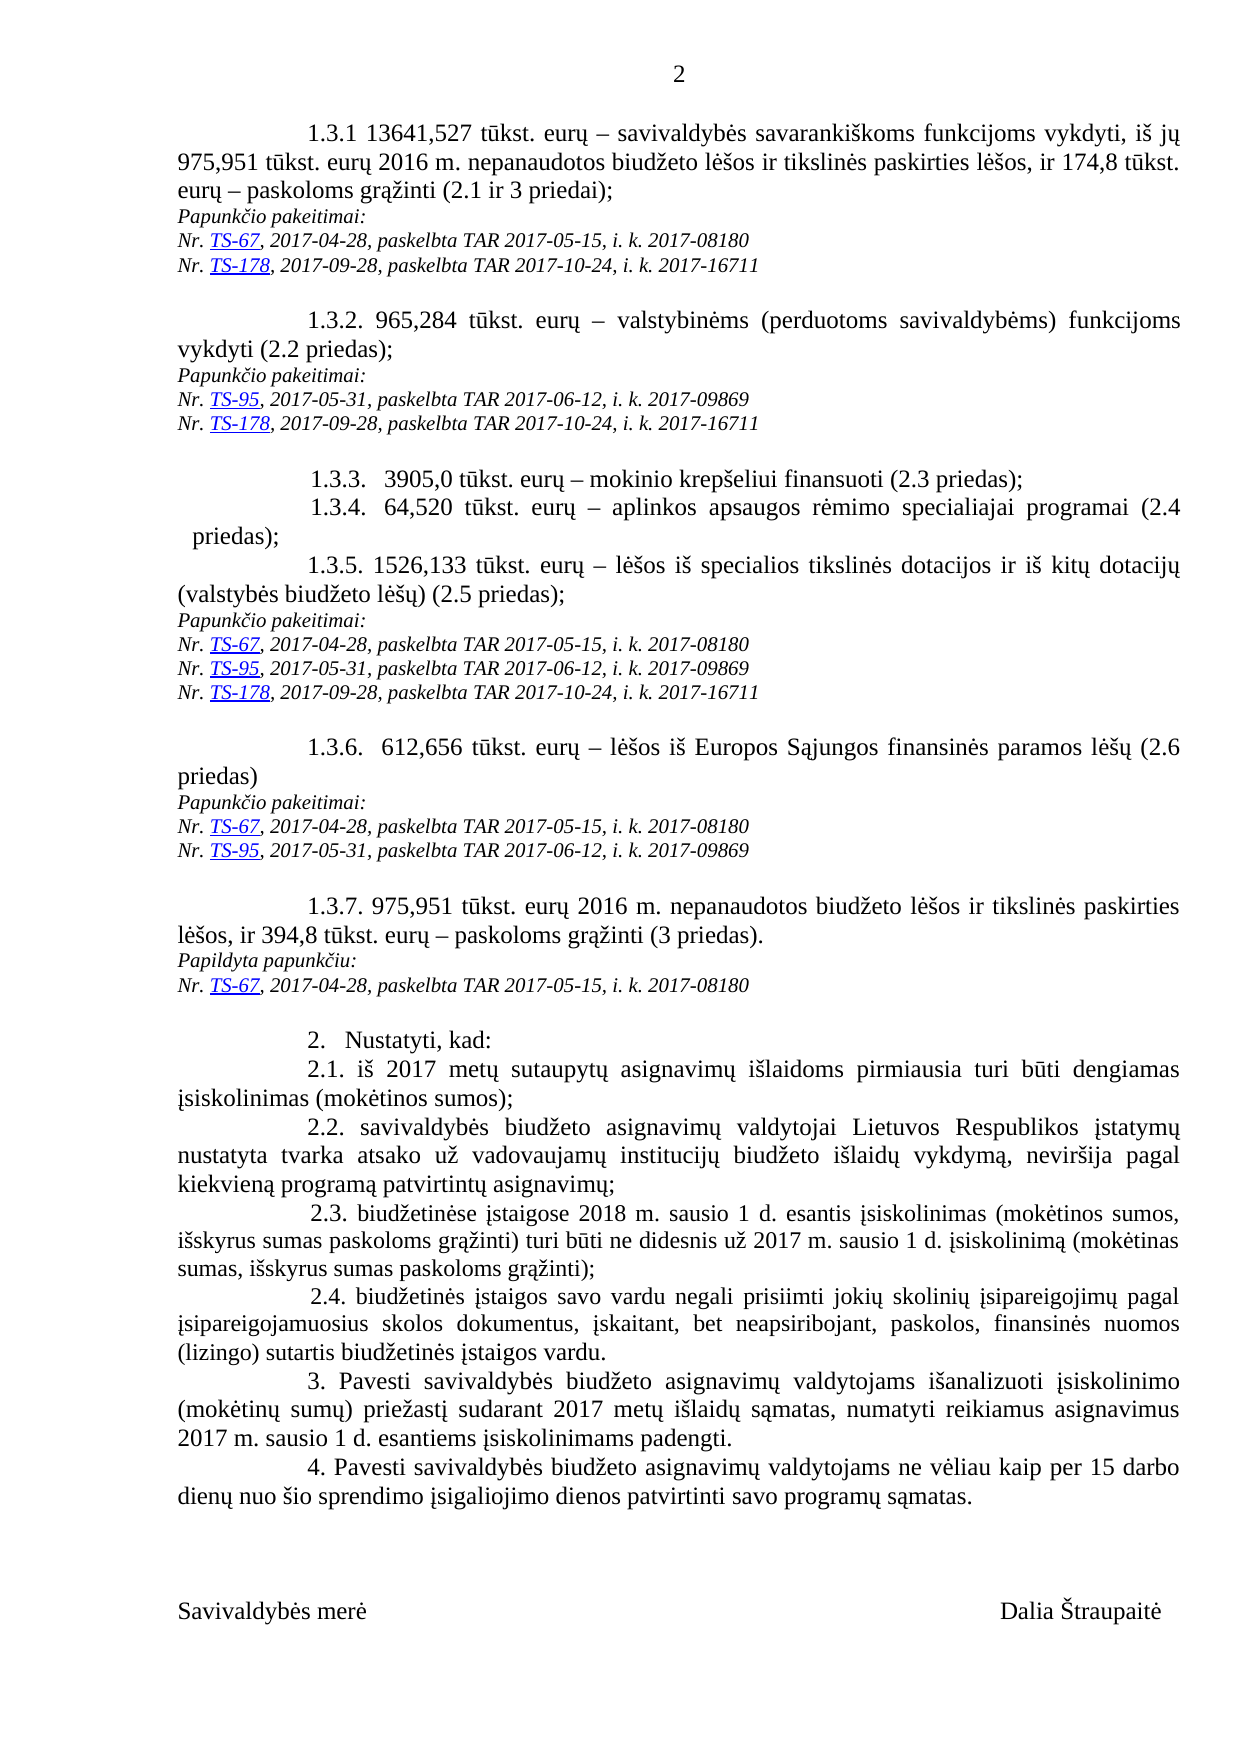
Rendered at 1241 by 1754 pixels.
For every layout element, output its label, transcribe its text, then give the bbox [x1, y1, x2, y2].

text Nr. TS-67, 2017-04-28, paskelbta TAR 2017-05-15, i. k. 2017-08180 [177, 632, 1181, 656]
text Nr. TS-67, 2017-04-28, paskelbta TAR 2017-05-15, i. k. 2017-08180 [177, 972, 1181, 997]
text Papunkčio pakeitimai: [177, 790, 1181, 814]
text 1.3.3. 3905,0 tūkst. eurų – mokinio krepšeliui finansuoti (2.3 priedas); [192, 464, 1181, 492]
text 1.3.4. 64,520 tūkst. eurų – aplinkos apsaugos rėmimo specialiajai programai (2.4 priedas); [192, 492, 1181, 550]
text Nr. TS-95, 2017-05-31, paskelbta TAR 2017-06-12, i. k. 2017-09869 [177, 387, 1181, 411]
text 4. Pavesti savivaldybės biudžeto asignavimų valdytojams ne vėliau kaip per 15 darbo dienų nuo šio sprendimo įsigaliojimo dienos patvirtinti savo programų sąmatas. [177, 1452, 1181, 1509]
text 2. Nustatyti, kad: [307, 1025, 1181, 1054]
text 2.4. biudžetinės įstaigos savo vardu negali prisiimti jokių skolinių įsipareigojimų pagal įsipareigojamuosius skolos dokumentus, įskaitant, bet neapsiribojant, paskolos, finansinės nuomos (lizingo) sutartis biudžetinės įstaigos vardu. [177, 1282, 1181, 1366]
text 1.3.2. 965,284 tūkst. eurų – valstybinėms (perduotoms savivaldybėms) funkcijoms vykdyti (2.2 priedas); [177, 305, 1181, 363]
text 1.3.6. 612,656 tūkst. eurų – lėšos iš Europos Sąjungos finansinės paramos lėšų (2.6 priedas) [177, 732, 1181, 790]
text 1.3.1 13641,527 tūkst. eurų – savivaldybės savarankiškoms funkcijoms vykdyti, iš jų 975,951 tūkst. eurų 2016 m. nepanaudotos biudžeto lėšos ir tikslinės paskirties lėšos, ir 174,8 tūkst. eurų – paskoloms grąžinti (2.1 ir 3 priedai); [177, 118, 1181, 204]
text 1.3.5. 1526,133 tūkst. eurų – lėšos iš specialios tikslinės dotacijos ir iš kitų dotacijų (valstybės biudžeto lėšų) (2.5 priedas); [177, 550, 1181, 607]
text Papunkčio pakeitimai: [177, 204, 1181, 228]
text 3. Pavesti savivaldybės biudžeto asignavimų valdytojams išanalizuoti įsiskolinimo (mokėtinų sumų) priežastį sudarant 2017 metų išlaidų sąmatas, numatyti reikiamus asignavimus 2017 m. sausio 1 d. esantiems įsiskolinimams padengti. [177, 1366, 1181, 1452]
text Nr. TS-67, 2017-04-28, paskelbta TAR 2017-05-15, i. k. 2017-08180 [177, 814, 1181, 838]
text Savivaldybės merė Dalia Štraupaitė [177, 1596, 1181, 1624]
text Papunkčio pakeitimai: [177, 607, 1181, 632]
text Nr. TS-95, 2017-05-31, paskelbta TAR 2017-06-12, i. k. 2017-09869 [177, 656, 1181, 680]
text 2.3. biudžetinėse įstaigose 2018 m. sausio 1 d. esantis įsiskolinimas (mokėtinos sumos, išskyrus sumas paskoloms grąžinti) turi būti ne didesnis už 2017 m. sausio 1 d. įsiskolinimą (mokėtinas sumas, išskyrus sumas paskoloms grąžinti); [177, 1198, 1181, 1282]
text Papildyta papunkčiu: [177, 948, 1181, 972]
text Nr. TS-178, 2017-09-28, paskelbta TAR 2017-10-24, i. k. 2017-16711 [177, 252, 1181, 277]
text 1.3.7. 975,951 tūkst. eurų 2016 m. nepanaudotos biudžeto lėšos ir tikslinės paskirties lėšos, ir 394,8 tūkst. eurų – paskoloms grąžinti (3 priedas). [177, 891, 1181, 948]
text Nr. TS-178, 2017-09-28, paskelbta TAR 2017-10-24, i. k. 2017-16711 [177, 411, 1181, 435]
text Nr. TS-95, 2017-05-31, paskelbta TAR 2017-06-12, i. k. 2017-09869 [177, 838, 1181, 862]
text Nr. TS-67, 2017-04-28, paskelbta TAR 2017-05-15, i. k. 2017-08180 [177, 228, 1181, 252]
text 2.2. savivaldybės biudžeto asignavimų valdytojai Lietuvos Respublikos įstatymų nustatyta tvarka atsako už vadovaujamų institucijų biudžeto išlaidų vykdymą, neviršija pagal kiekvieną programą patvirtintų asignavimų; [177, 1112, 1181, 1198]
text Nr. TS-178, 2017-09-28, paskelbta TAR 2017-10-24, i. k. 2017-16711 [177, 680, 1181, 704]
text 2.1. iš 2017 metų sutaupytų asignavimų išlaidoms pirmiausia turi būti dengiamas įsiskolinimas (mokėtinos sumos); [177, 1054, 1181, 1112]
text Papunkčio pakeitimai: [177, 363, 1181, 387]
